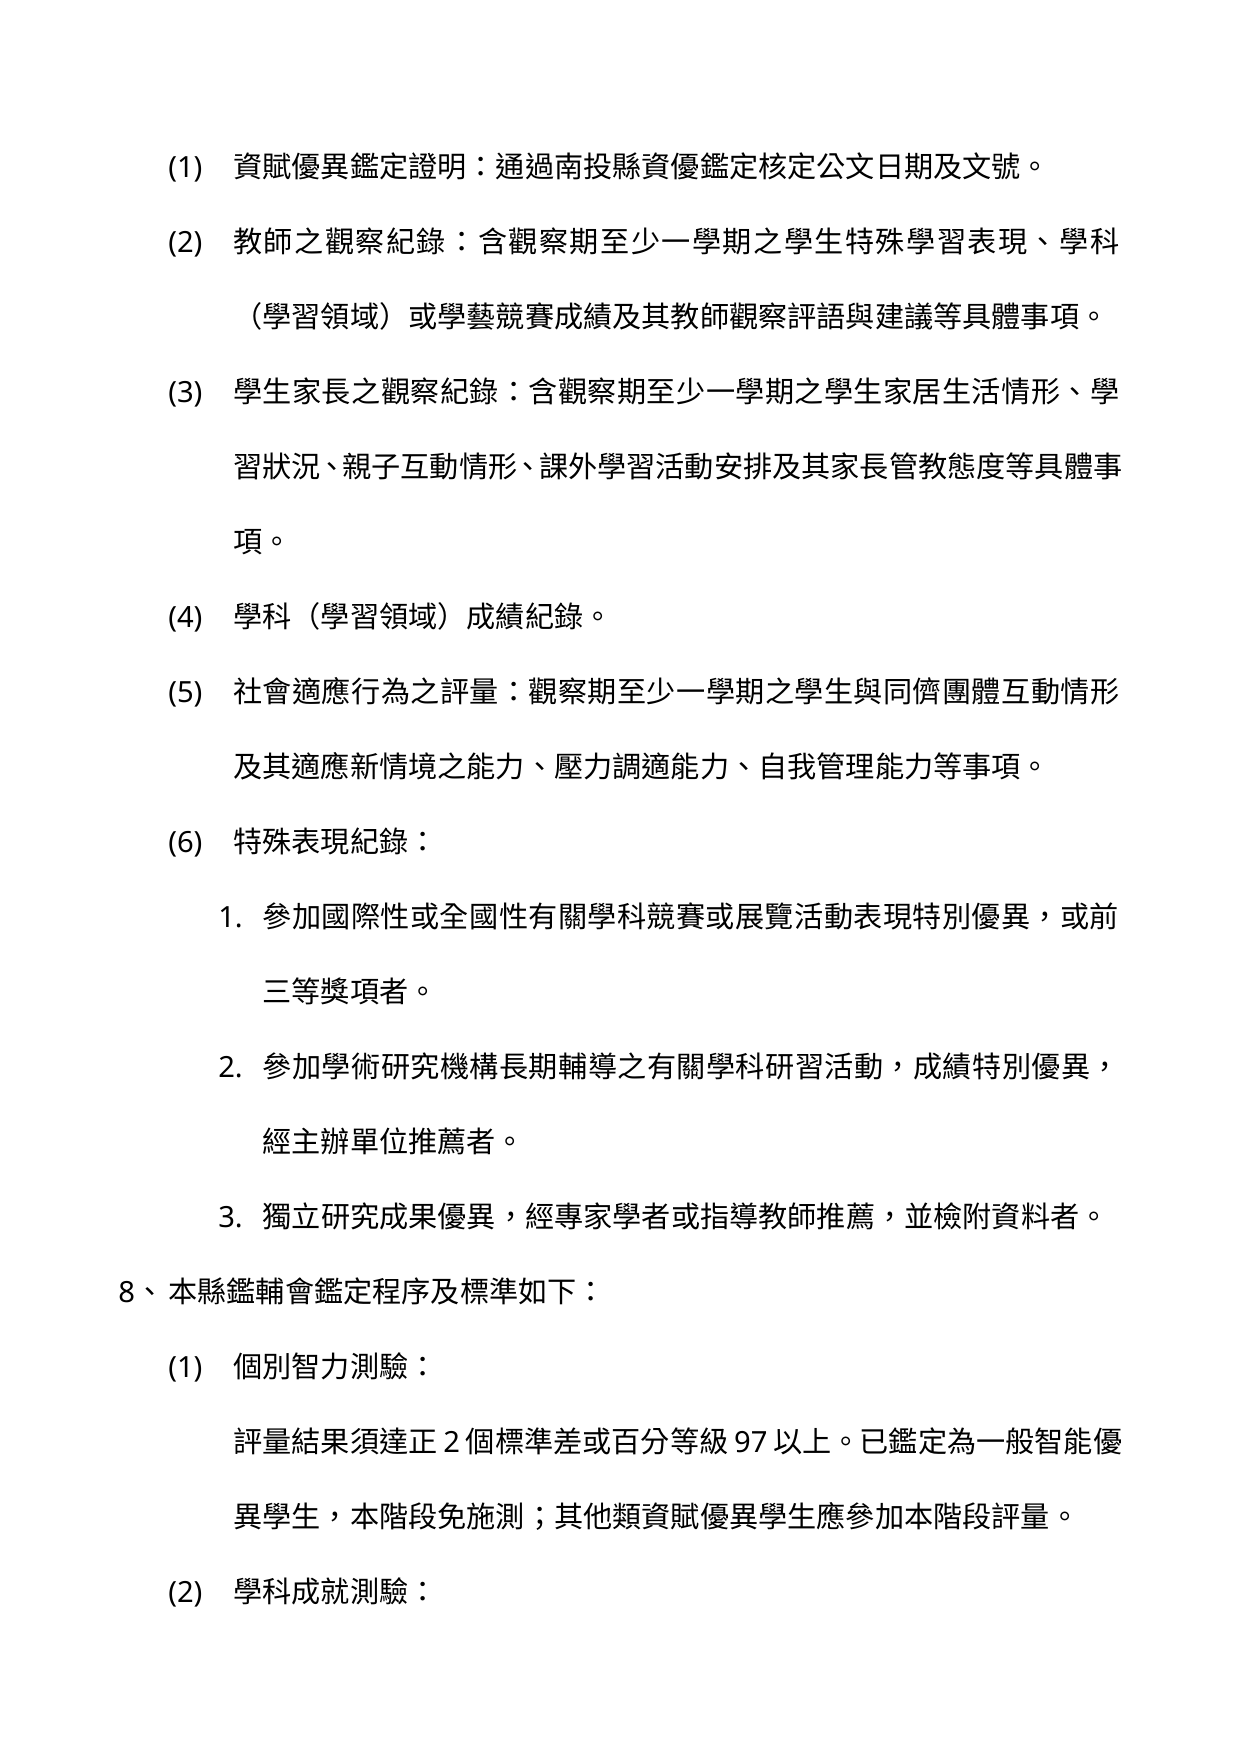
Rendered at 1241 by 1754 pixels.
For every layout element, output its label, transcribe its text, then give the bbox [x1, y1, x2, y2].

list 社會適應行為之評量：觀察期至少一學期之學生與同儕團體互動情形及其適應新情境之能力、壓力調適能力、自我管理能力等事項。 [168, 652, 1122, 802]
list 教師之觀察紀錄：含觀察期至少一學期之學生特殊學習表現、學科（學習領域）或學藝競賽成績及其教師觀察評語與建議等具體事項。 [168, 202, 1122, 352]
list 特殊表現紀錄： [168, 802, 1122, 877]
list 學生家長之觀察紀錄：含觀察期至少一學期之學生家居生活情形、學習狀況、親子互動情形、課外學習活動安排及其家長管教態度等具體事項。 [168, 352, 1122, 577]
list 參加國際性或全國性有關學科競賽或展覽活動表現特別優異，或前三等獎項者。 [218, 877, 1122, 1027]
list 資賦優異鑑定證明：通過南投縣資優鑑定核定公文日期及文號。 [168, 127, 1122, 202]
list 獨立研究成果優異，經專家學者或指導教師推薦，並檢附資料者。 [218, 1177, 1122, 1252]
list 學科（學習領域）成績紀錄。 [168, 577, 1122, 652]
list 學科成就測驗： 各相關學科試卷由本縣鑑輔會採用相關學校自編測驗，提供施測，參加欲縮短修業年限年級之縮短修業各學科（學習領域）2次段考，各該科成績皆達正1.5個標準差或百分等級93以上。 [168, 1552, 1122, 1627]
list 個別智力測驗： 評量結果須達正2個標準差或百分等級97以上。已鑑定為一般智能優異學生，本階段免施測；其他類資賦優異學生應參加本階段評量。 [168, 1327, 1122, 1552]
list 本縣鑑輔會鑑定程序及標準如下： [118, 1252, 1122, 1327]
list 參加學術研究機構長期輔導之有關學科研習活動，成績特別優異，經主辦單位推薦者。 [218, 1027, 1122, 1177]
